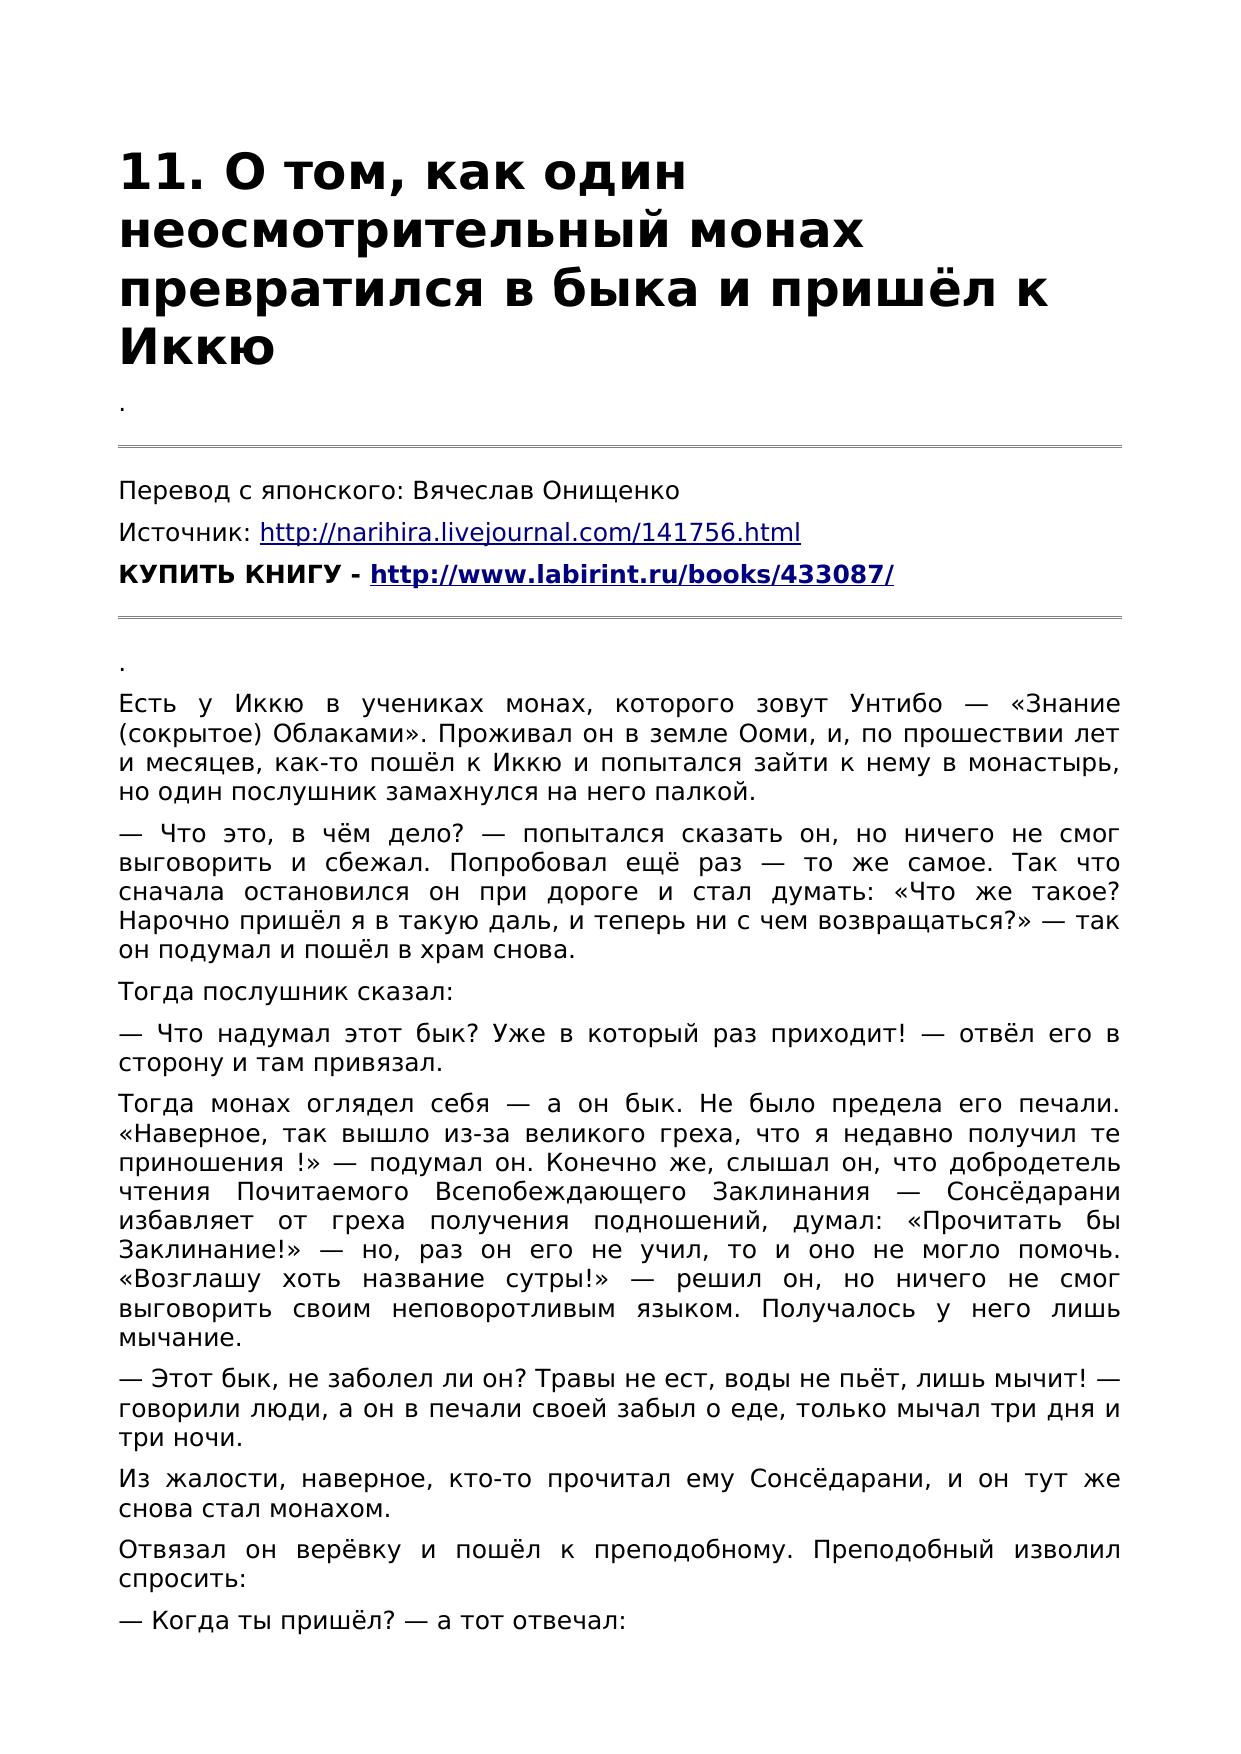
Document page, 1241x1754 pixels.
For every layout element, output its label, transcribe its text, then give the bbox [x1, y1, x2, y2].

text Источник: http://narihira.livejournal.com/141756.html [118, 518, 1122, 547]
text — Что надумал этот бык? Уже в который раз приходит! — отвёл его в сторону и там привязал. [118, 1019, 1122, 1077]
text Тогда послушник сказал: [118, 977, 1122, 1006]
text . [118, 648, 1122, 677]
text Отвязал он верёвку и пошёл к преподобному. Преподобный изволил спросить: [118, 1535, 1122, 1594]
text — Когда ты пришёл? — а тот отвечал: [118, 1606, 1122, 1635]
text — Что это, в чём дело? — попытался сказать он, но ничего не смог выговорить и сбежал. Попробовал ещё раз — то же самое. Так что сначала остановился он при дороге и стал думать: «Что же такое? Нарочно пришёл я в такую даль, и теперь ни с чем возвращаться?» — так он подумал и пошёл в храм снова. [118, 819, 1122, 964]
text . [118, 388, 1122, 418]
text Есть у Иккю в учениках монах, которого зовут Унтибо — «Знание (сокрытое) Облаками». Проживал он в земле Ооми, и, по прошествии лет и месяцев, как-то пошёл к Иккю и попытался зайти к нему в монастырь, но один послушник замахнулся на него палкой. [118, 689, 1122, 806]
text — Этот бык, не заболел ли он? Травы не ест, воды не пьёт, лишь мычит! — говорили люди, а он в печали своей забыл о еде, только мычал три дня и три ночи. [118, 1364, 1122, 1452]
text Перевод с японского: Вячеслав Онищенко [118, 477, 1122, 506]
subtitle 11. О том, как один неосмотрительный монах превратился в быка и пришёл к Иккю [118, 143, 1122, 376]
text Тогда монах оглядел себя — а он бык. Не было предела его печали. «Наверное, так вышло из-за великого греха, что я недавно получил те приношения !» — подумал он. Конечно же, слышал он, что добродетель чтения Почитаемого Всепобеждающего Заклинания — Сонсёдарани избавляет от греха получения подношений, думал: «Прочитать бы Заклинание!» — но, раз он его не учил, то и оно не могло помочь. «Возглашу хоть название сутры!» — решил он, но ничего не смог выговорить своим неповоротливым языком. Получалось у него лишь мычание. [118, 1089, 1122, 1352]
text КУПИТЬ КНИГУ - http://www.labirint.ru/books/433087/ [118, 560, 1122, 589]
text Из жалости, наверное, кто-то прочитал ему Сонсёдарани, и он тут же снова стал монахом. [118, 1464, 1122, 1523]
